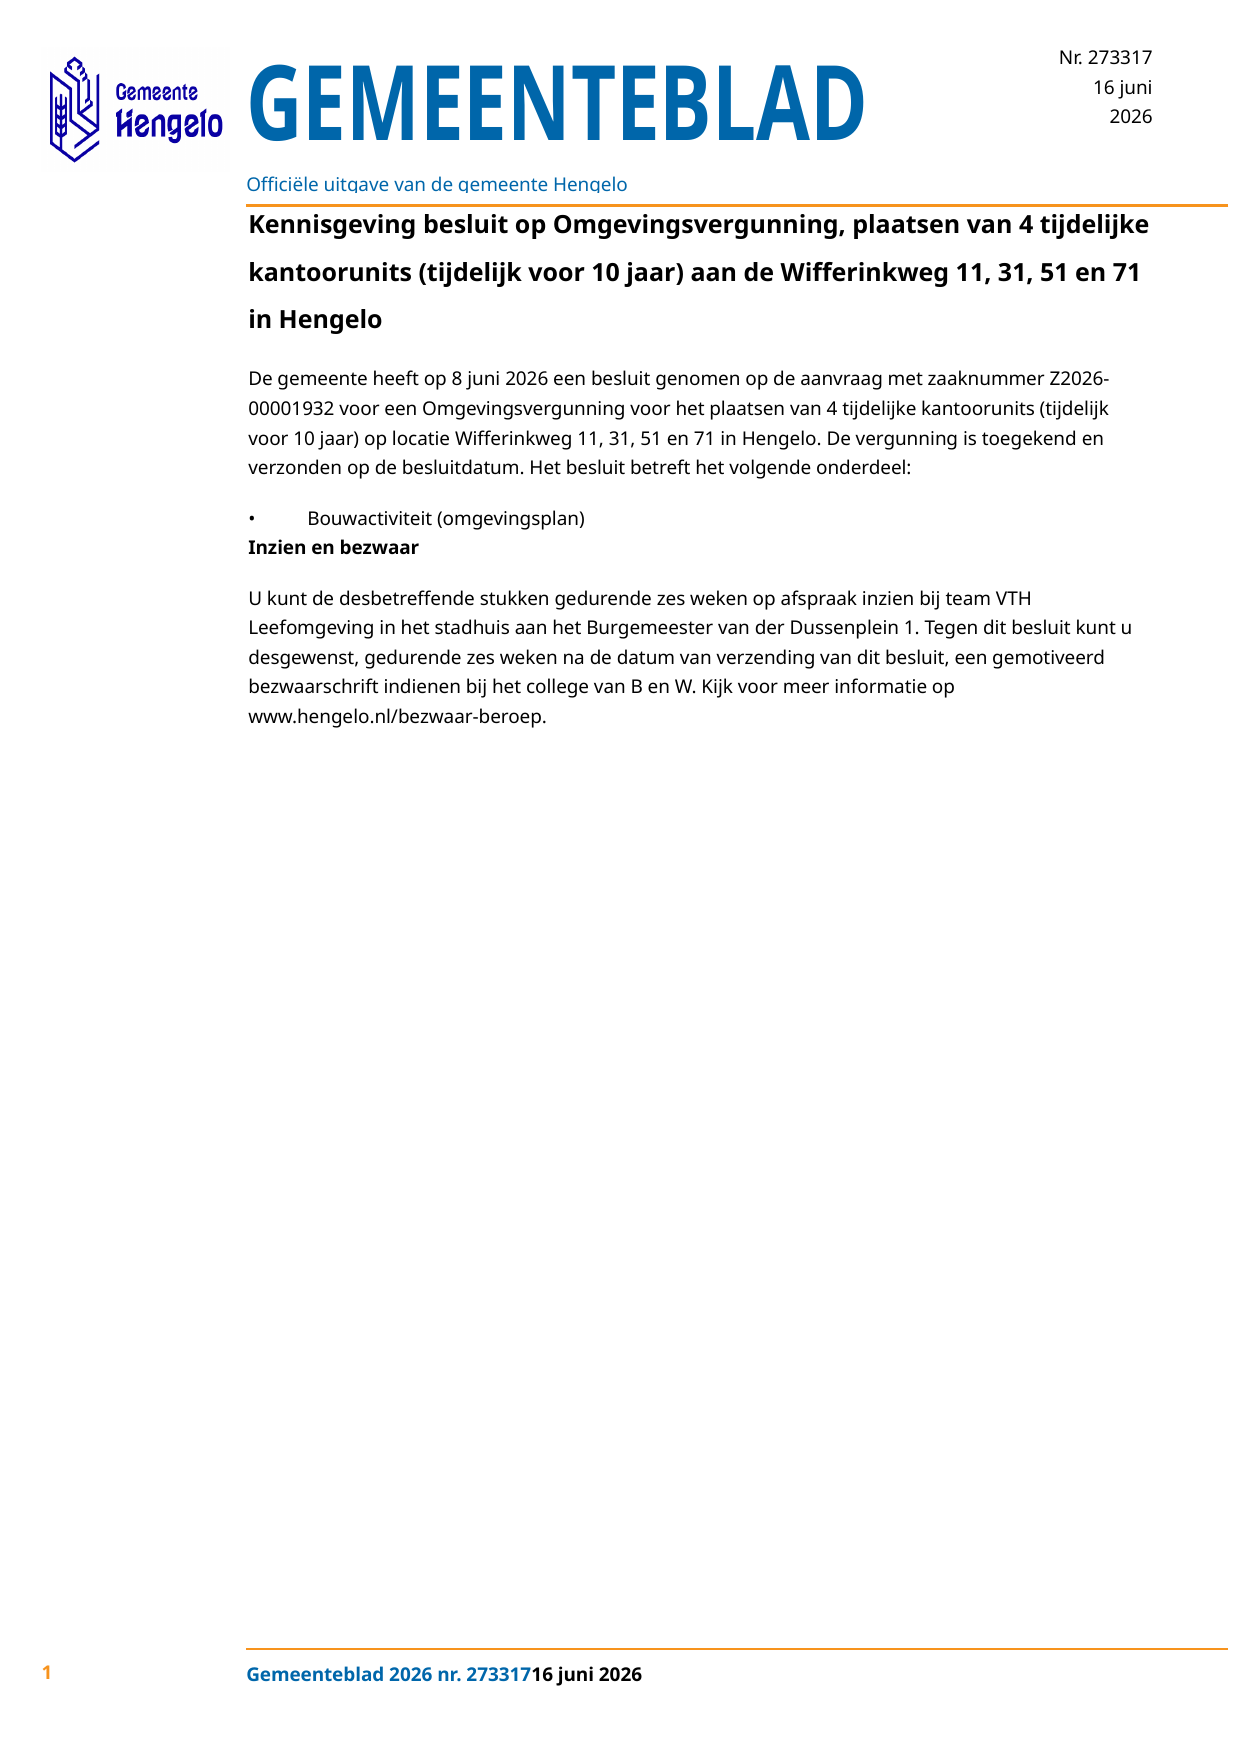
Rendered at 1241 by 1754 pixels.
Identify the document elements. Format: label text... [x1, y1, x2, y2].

picture [41, 47, 231, 172]
text Kennisgeving besluit op Omgevingsvergunning, plaatsen van 4 tijdelijke kantoorunits (tijdelijk voor 10 jaar) aan de Wifferinkweg 11, 31, 51 en 71 in Hengelo [248, 207, 1152, 336]
text De gemeente heeft op 8 juni 2026 een besluit genomen op de aanvraag met zaaknummer Z2026-00001932 voor een Omgevingsvergunning voor het plaatsen van 4 tijdelijke kantoorunits (tijdelijk voor 10 jaar) op locatie Wifferinkweg 11, 31, 51 en 71 in Hengelo. De vergunning is toegekend en verzonden op de besluitdatum. Het besluit betreft het volgende onderdeel: [248, 366, 1152, 480]
text U kunt de desbetreffende stukken gedurende zes weken op afspraak inzien bij team VTH Leefomgeving in het stadhuis aan het Burgemeester van der Dussenplein 1. Tegen dit besluit kunt u desgewenst, gedurende zes weken na de datum van verzending van dit besluit, een gemotiveerd bezwaarschrift indienen bij het college van B en W. Kijk voor meer informatie op www.hengelo.nl/bezwaar-beroep. [248, 585, 1152, 729]
list Bouwactiviteit (omgevingsplan) [248, 505, 1152, 530]
text Inzien en bezwaar [248, 534, 1152, 560]
